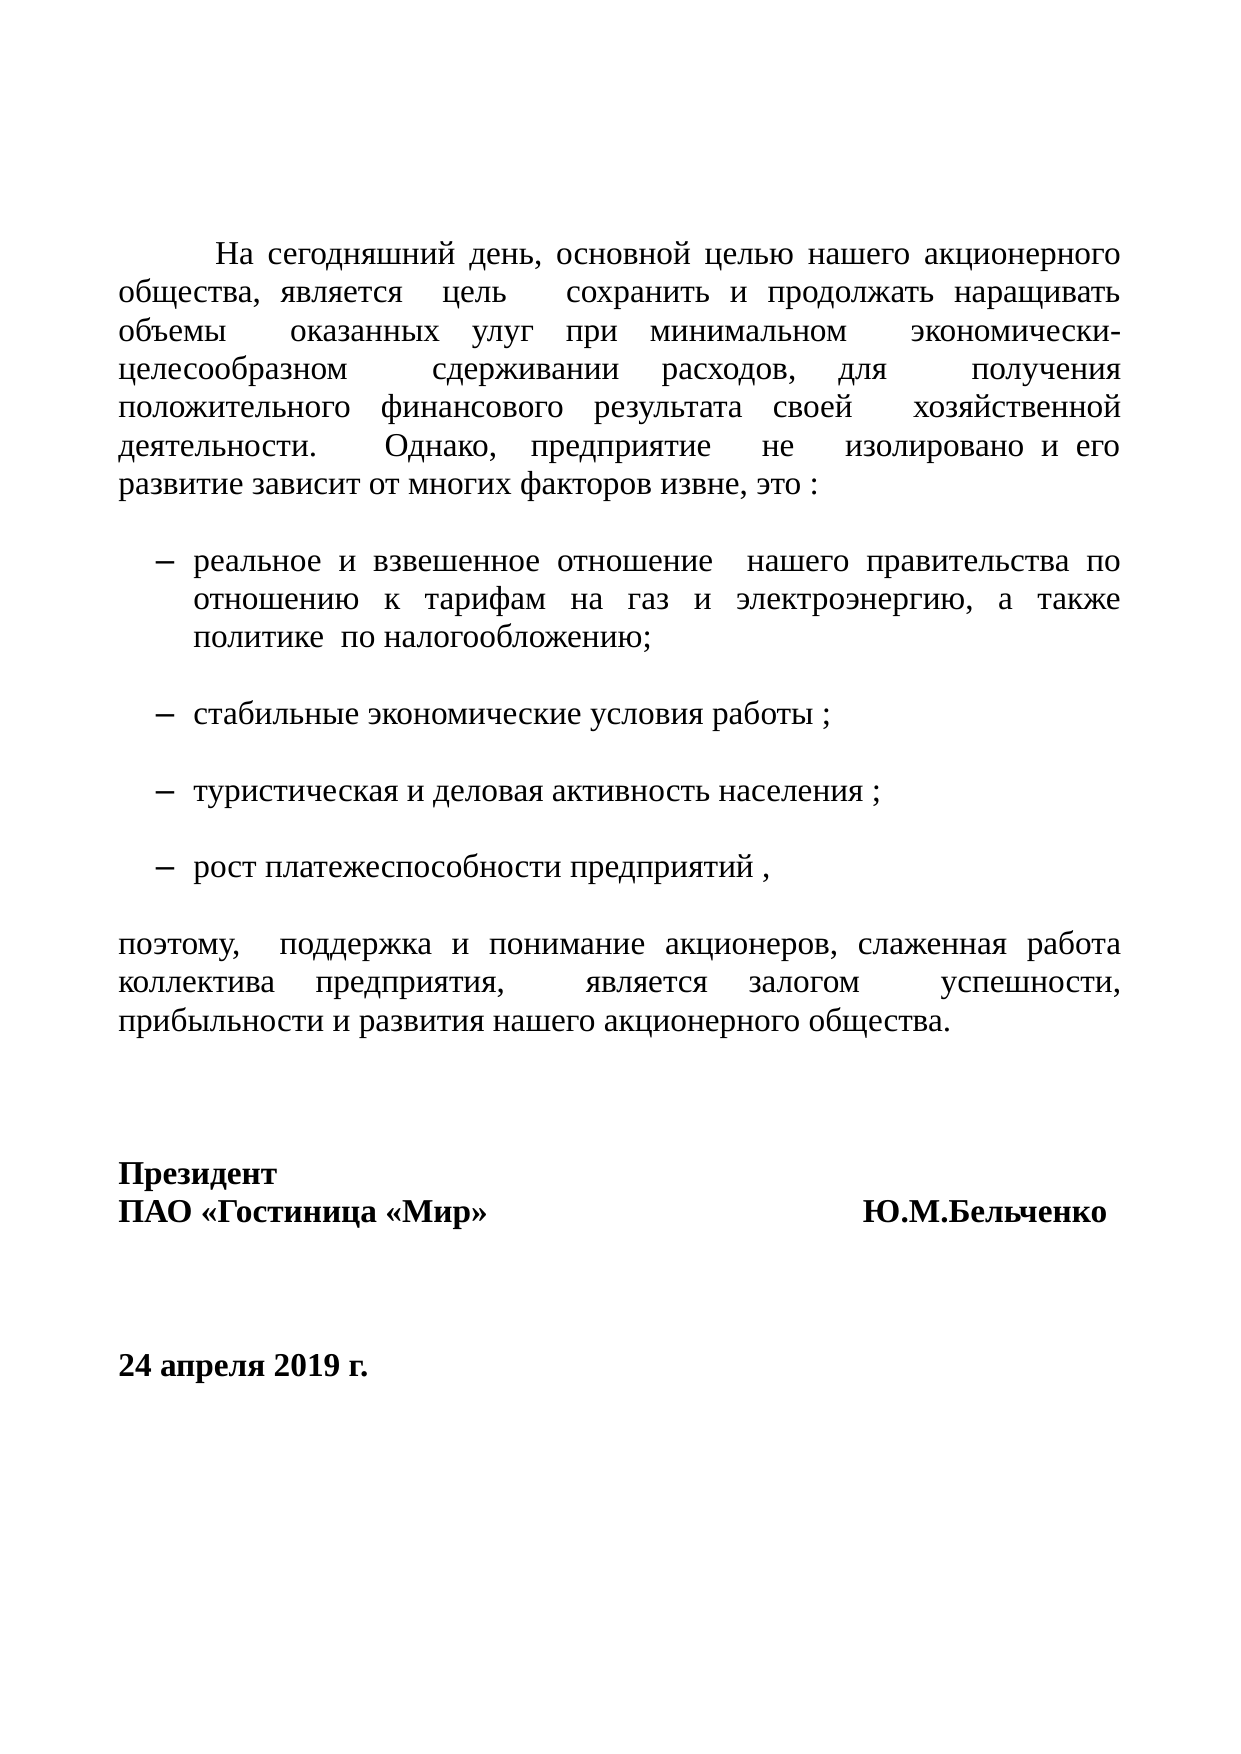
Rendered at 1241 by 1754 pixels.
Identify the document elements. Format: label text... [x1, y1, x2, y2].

list стабильные экономические условия работы ; [156, 693, 1122, 731]
list рост платежеспособности предприятий , [156, 846, 1122, 885]
text Президент [118, 1153, 1122, 1191]
text поэтому, поддержка и понимание акционеров, слаженная работа коллектива предприятия, является залогом успешности, прибыльности и развития нашего акционерного общества. [118, 923, 1122, 1038]
text 24 апреля 2019 г. [118, 1345, 1122, 1383]
list туристическая и деловая активность населения ; [156, 770, 1122, 808]
text На сегодняшний день, основной целью нашего акционерного общества, является цель сохранить и продолжать наращивать объемы оказанных улуг при минимальном экономически-целесообразном сдерживании расходов, для получения положительного финансового результата своей хозяйственной деятельности. Однако, предприятие не изолировано и его развитие зависит от многих факторов извне, это : [118, 233, 1122, 501]
text ПАО «Гостиница «Мир» Ю.М.Бельченко [118, 1191, 1122, 1230]
list реальное и взвешенное отношение нашего правительства по отношению к тарифам на газ и электроэнергию, а также политике по налогообложению; [156, 540, 1122, 655]
